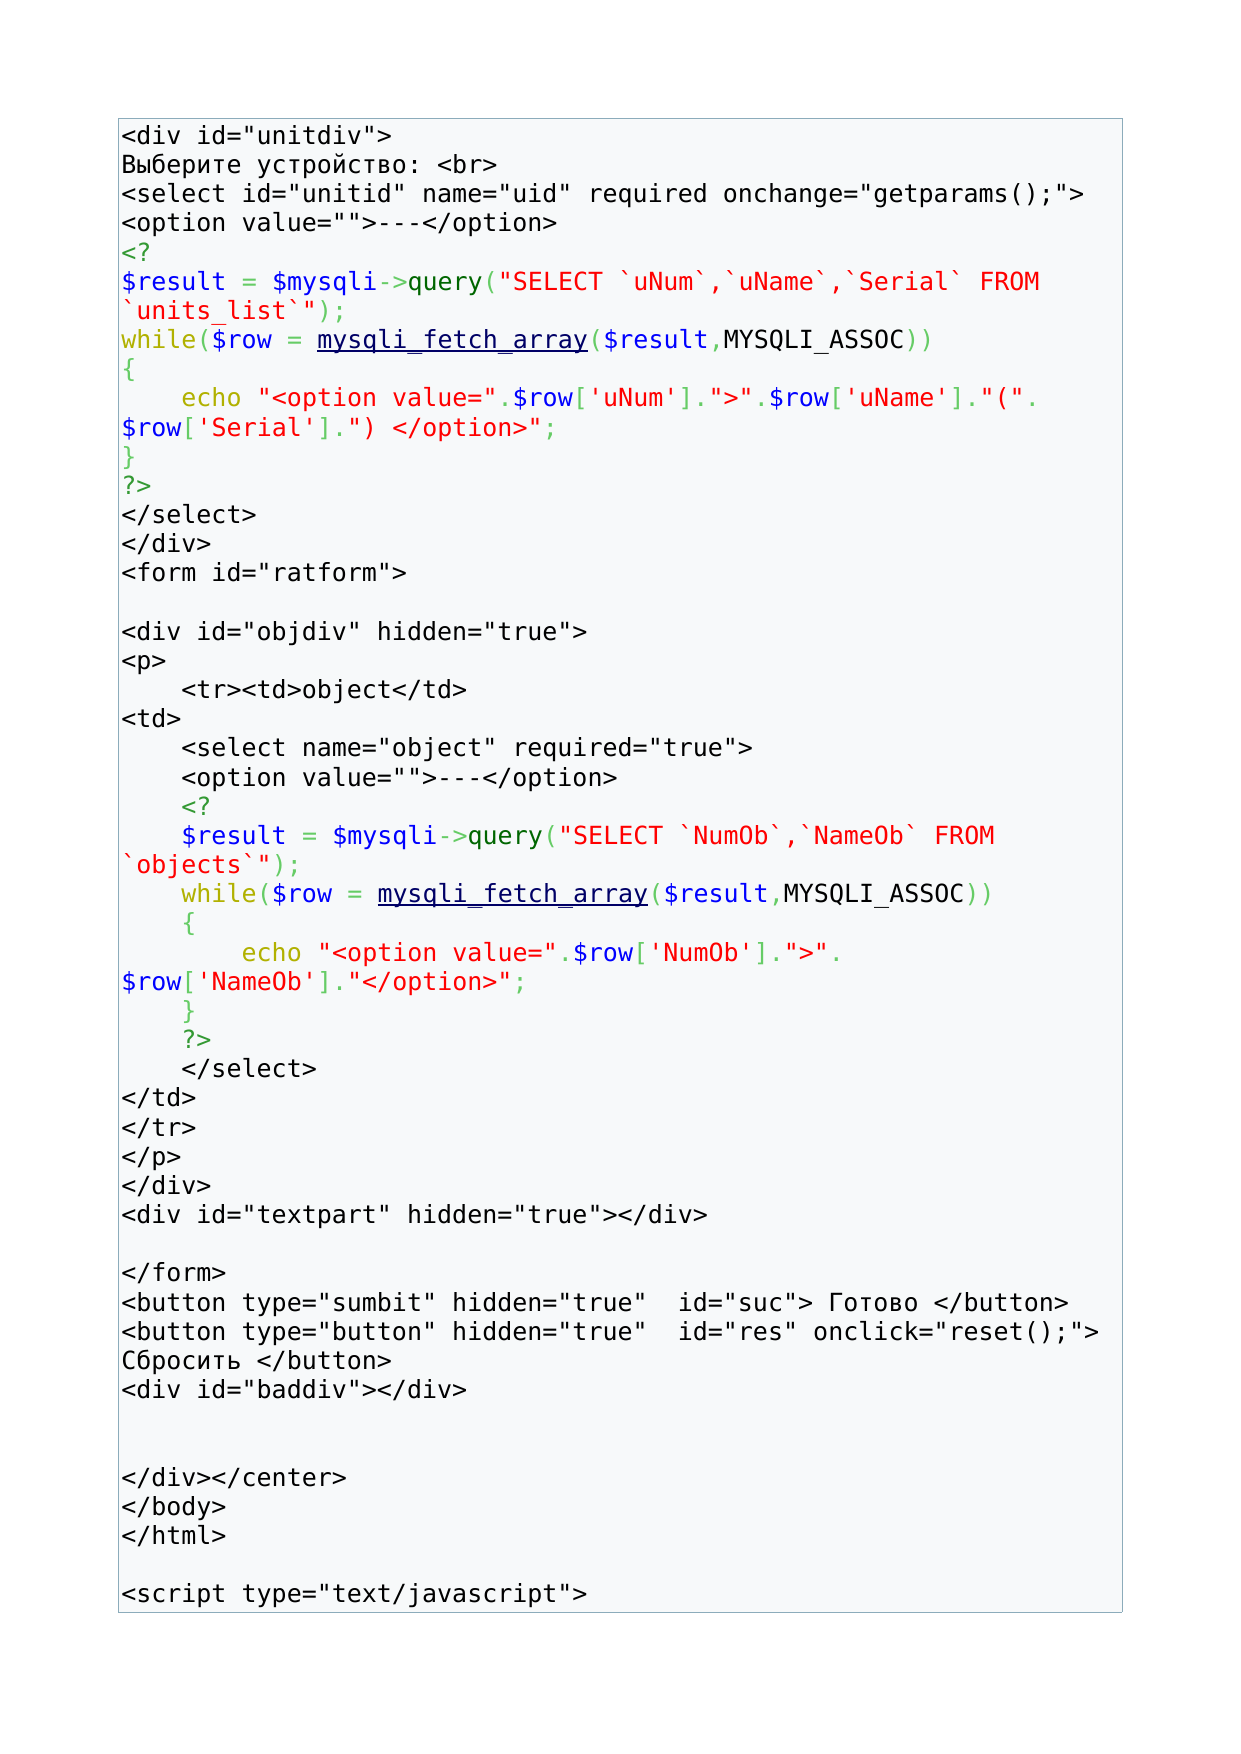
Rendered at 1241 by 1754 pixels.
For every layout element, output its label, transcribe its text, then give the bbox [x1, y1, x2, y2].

table_header <div id="unitdiv"> Выберите устройство: <br> <select id="unitid" name="uid" required onchange="getparams();"> <option value="">---</option> <? $result = $mysqli->query("SELECT `uNum`,`uName`,`Serial` FROM `units_list`"); while($row = mysqli_fetch_array($result,MYSQLI_ASSOC)) { echo "<option value=".$row['uNum'].">".$row['uName']."(".$row['Serial'].") </option>"; } ?> </select> </div> <form id="ratform"> <div id="objdiv" hidden="true"> <p> <tr><td>object</td> <td> <select name="object" required="true"> <option value="">---</option> <? $result = $mysqli->query("SELECT `NumOb`,`NameOb` FROM `objects`"); while($row = mysqli_fetch_array($result,MYSQLI_ASSOC)) { echo "<option value=".$row['NumOb'].">".$row['NameOb']."</option>"; } ?> </select> </td> </tr> </p> </div> <div id="textpart" hidden="true"></div> </form> <button type="sumbit" hidden="true" id="suc"> Готово </button> <button type="button" hidden="true" id="res" onclick="reset();"> Сбросить </button> <div id="baddiv"></div> </div></center> </body> </html> <script type="text/javascript"> [119, 119, 1122, 1612]
